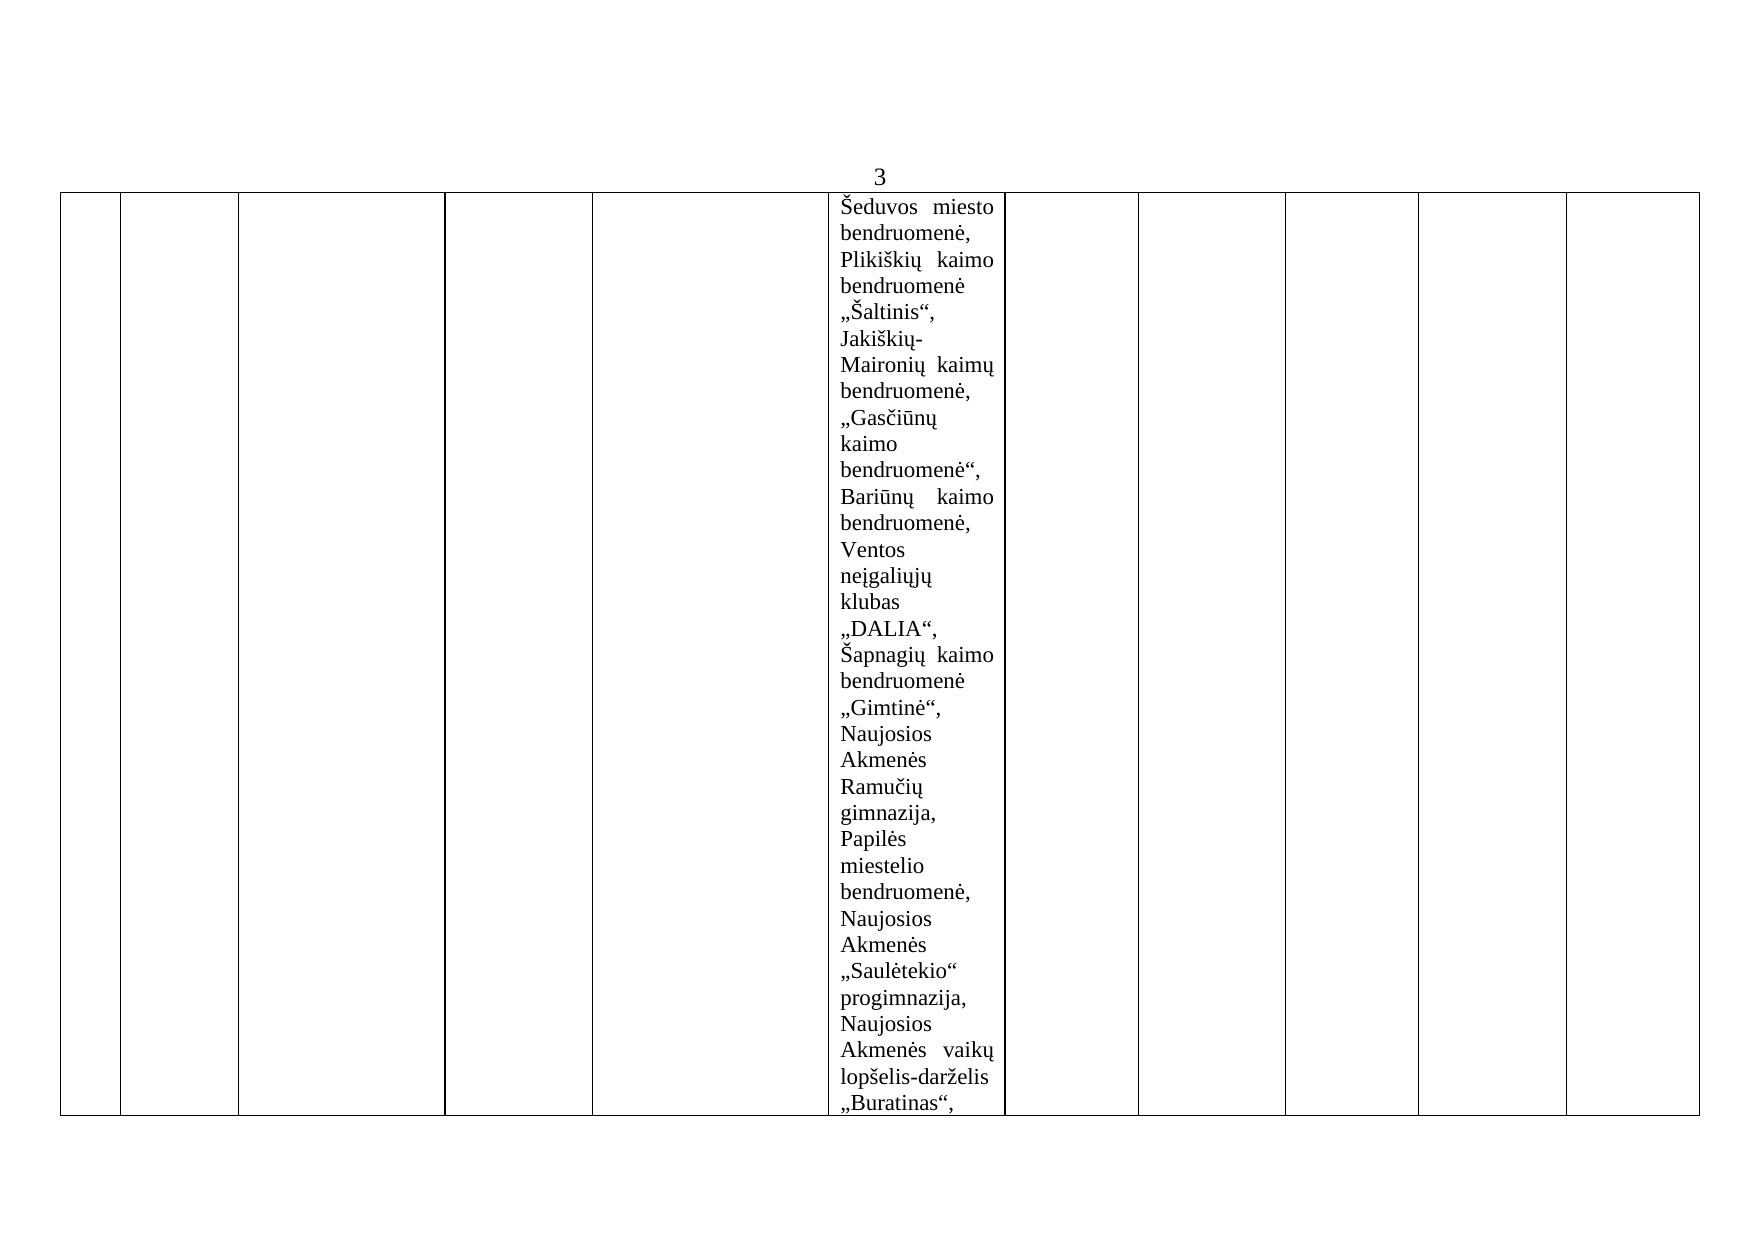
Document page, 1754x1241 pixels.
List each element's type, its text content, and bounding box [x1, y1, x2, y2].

table_cell [1006, 193, 1138, 1115]
table_cell [1419, 193, 1566, 1115]
table_cell [1286, 193, 1418, 1115]
table_cell [1139, 193, 1285, 1115]
table_cell [446, 193, 592, 1115]
table_cell [61, 193, 120, 1115]
table_cell Šeduvos miesto bendruomenė, Plikiškių kaimo bendruomenė „Šaltinis“, Jakiškių-Maironių kaimų bendruomenė, „Gasčiūnų kaimo bendruomenė“, Bariūnų kaimo bendruomenė, Ventos neįgaliųjų klubas „DALIA“, Šapnagių kaimo bendruomenė „Gimtinė“, Naujosios Akmenės Ramučių gimnazija, Papilės miestelio bendruomenė, Naujosios Akmenės „Saulėtekio“ progimnazija, Naujosios Akmenės vaikų lopšelis-darželis „Buratinas“, [829, 193, 1004, 1115]
table_cell [593, 193, 828, 1115]
table_cell [239, 193, 444, 1115]
table_cell [1567, 193, 1699, 1115]
table_cell [121, 193, 238, 1115]
